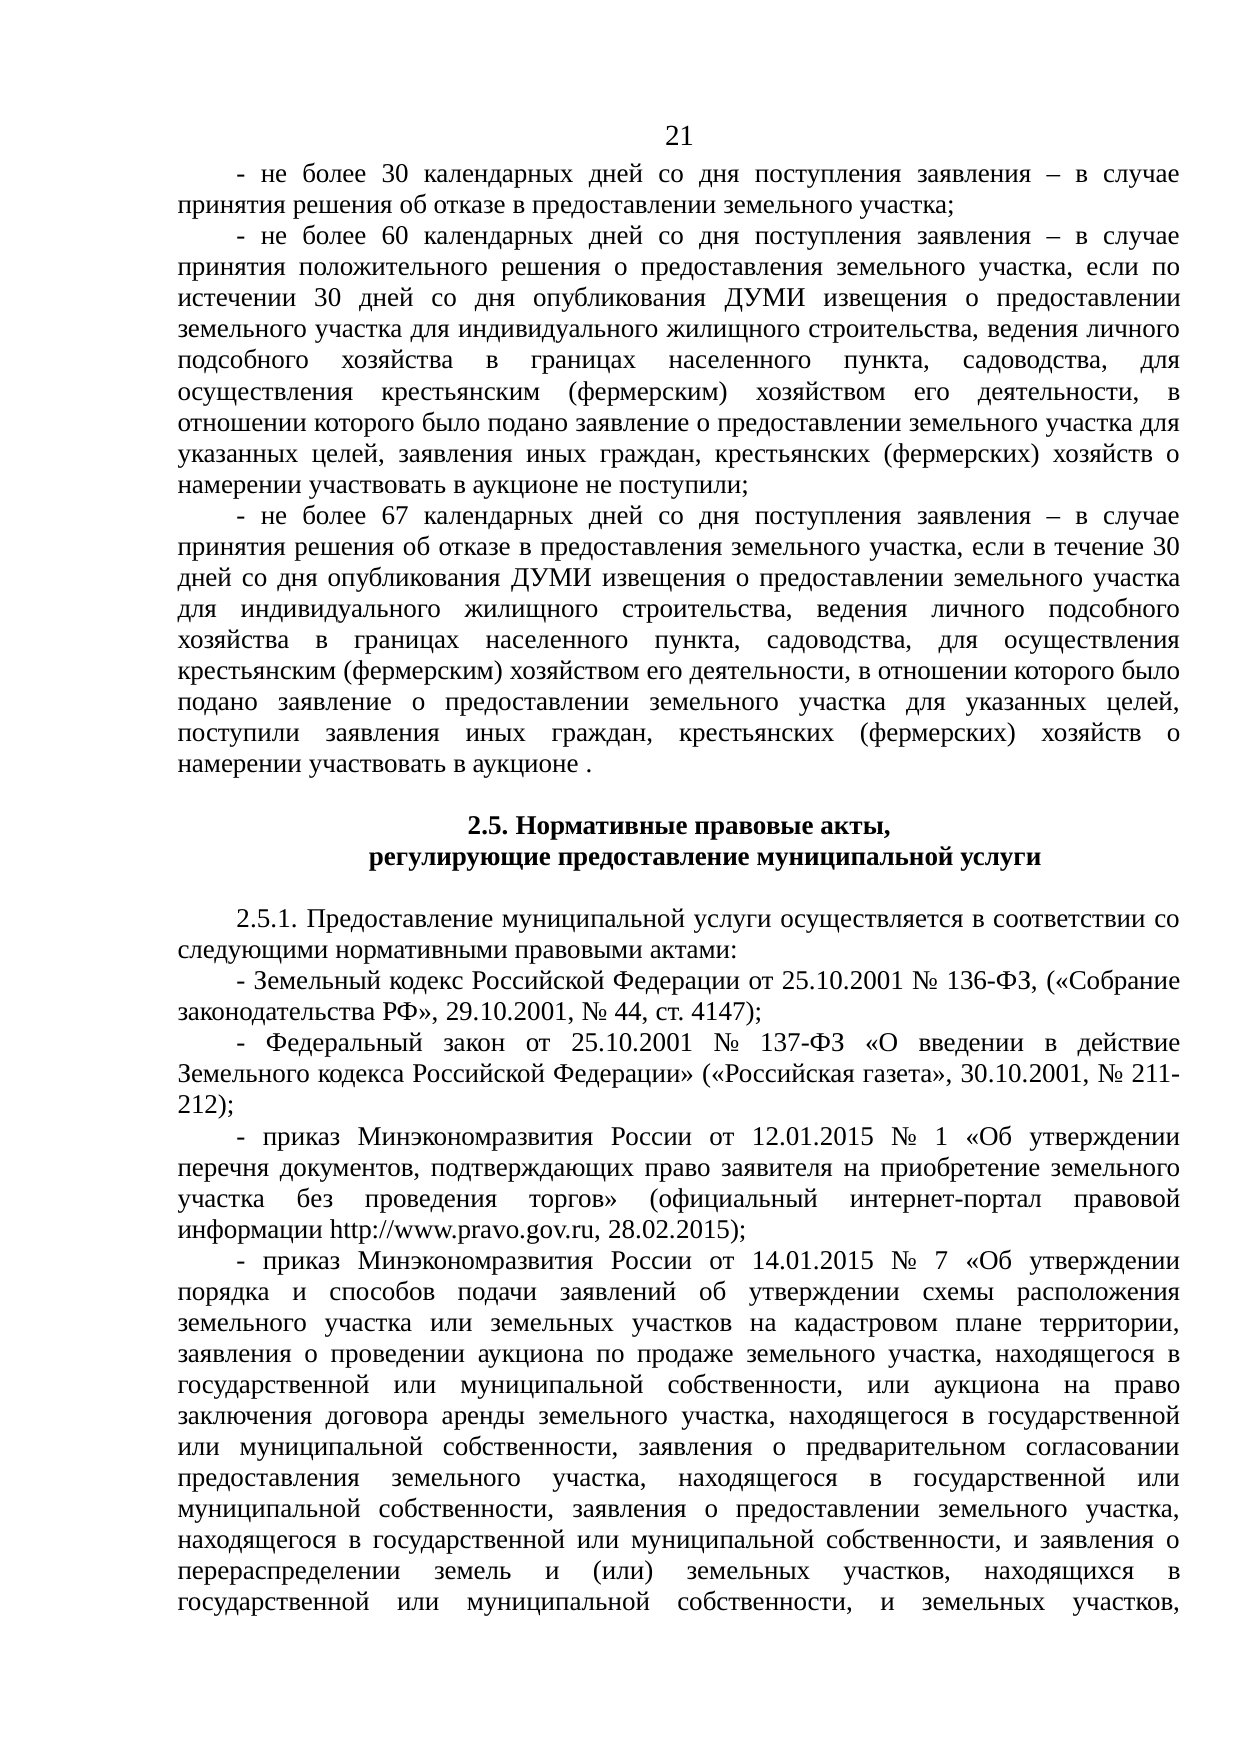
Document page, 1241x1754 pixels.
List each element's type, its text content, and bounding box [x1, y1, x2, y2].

text - не более 60 календарных дней со дня поступления заявления – в случае принятия положительного решения о предоставления земельного участка, если по истечении 30 дней со дня опубликования ДУМИ извещения о предоставлении земельного участка для индивидуального жилищного строительства, ведения личного подсобного хозяйства в границах населенного пункта, садоводства, для осуществления крестьянским (фермерским) хозяйством его деятельности, в отношении которого было подано заявление о предоставлении земельного участка для указанных целей, заявления иных граждан, крестьянских (фермерских) хозяйств о намерении участвовать в аукционе не поступили; [177, 220, 1181, 499]
text регулирующие предоставление муниципальной услуги [177, 841, 1181, 872]
text 2.5. Нормативные правовые акты, [177, 809, 1181, 841]
text - приказ Минэкономразвития России от 14.01.2015 № 7 «Об утверждении порядка и способов подачи заявлений об утверждении схемы расположения земельного участка или земельных участков на кадастровом плане территории, заявления о проведении аукциона по продаже земельного участка, находящегося в государственной или муниципальной собственности, или аукциона на право заключения договора аренды земельного участка, находящегося в государственной или муниципальной собственности, заявления о предварительном согласовании предоставления земельного участка, находящегося в государственной или муниципальной собственности, заявления о предоставлении земельного участка, находящегося в государственной или муниципальной собственности, и заявления о перераспределении земель и (или) земельных участков, находящихся в государственной или муниципальной собственности, и земельных участков, [177, 1244, 1181, 1617]
text - не более 67 календарных дней со дня поступления заявления – в случае принятия решения об отказе в предоставления земельного участка, если в течение 30 дней со дня опубликования ДУМИ извещения о предоставлении земельного участка для индивидуального жилищного строительства, ведения личного подсобного хозяйства в границах населенного пункта, садоводства, для осуществления крестьянским (фермерским) хозяйством его деятельности, в отношении которого было подано заявление о предоставлении земельного участка для указанных целей, поступили заявления иных граждан, крестьянских (фермерских) хозяйств о намерении участвовать в аукционе . [177, 499, 1181, 778]
text - Земельный кодекс Российской Федерации от 25.10.2001 № 136-ФЗ, («Собрание законодательства РФ», 29.10.2001, № 44, ст. 4147); [177, 965, 1181, 1027]
text 2.5.1. Предоставление муниципальной услуги осуществляется в соответствии со следующими нормативными правовыми актами: [177, 903, 1181, 965]
text - Федеральный закон от 25.10.2001 № 137-ФЗ «О введении в действие Земельного кодекса Российской Федерации» («Российская газета», 30.10.2001, № 211-212); [177, 1027, 1181, 1120]
text - не более 30 календарных дней со дня поступления заявления – в случае принятия решения об отказе в предоставлении земельного участка; [177, 158, 1181, 220]
text - приказ Минэкономразвития России от 12.01.2015 № 1 «Об утверждении перечня документов, подтверждающих право заявителя на приобретение земельного участка без проведения торгов» (официальный интернет-портал правовой информации http://www.pravo.gov.ru, 28.02.2015); [177, 1120, 1181, 1244]
